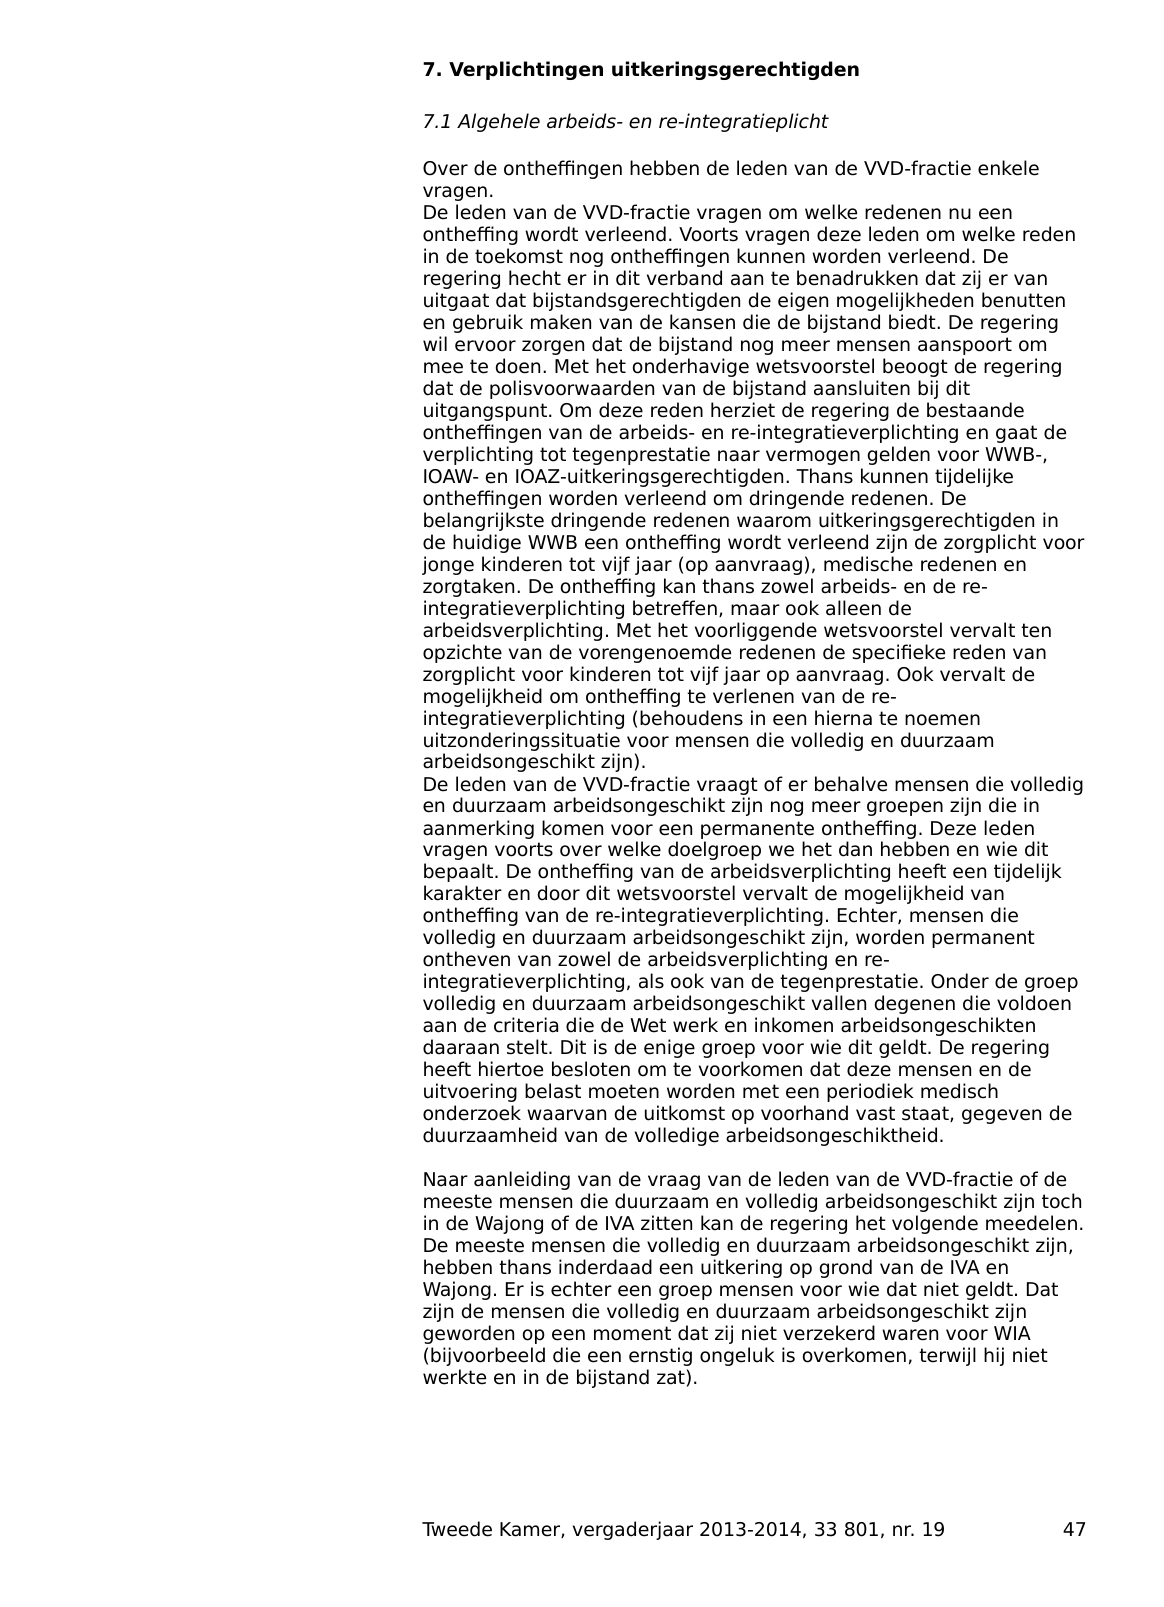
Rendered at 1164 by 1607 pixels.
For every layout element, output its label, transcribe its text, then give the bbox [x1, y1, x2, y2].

text De leden van de VVD-fractie vraagt of er behalve mensen die volledig en duurzaam arbeidsongeschikt zijn nog meer groepen zijn die in aanmerking komen voor een permanente ontheffing. Deze leden vragen voorts over welke doelgroep we het dan hebben en wie dit bepaalt. De ontheffing van de arbeidsverplichting heeft een tijdelijk karakter en door dit wetsvoorstel vervalt de mogelijkheid van ontheffing van de re-integratieverplichting. Echter, mensen die volledig en duurzaam arbeidsongeschikt zijn, worden permanent ontheven van zowel de arbeidsverplichting en re-integratieverplichting, als ook van de tegenprestatie. Onder de groep volledig en duurzaam arbeidsongeschikt vallen degenen die voldoen aan de criteria die de Wet werk en inkomen arbeidsongeschikten daaraan stelt. Dit is de enige groep voor wie dit geldt. De regering heeft hiertoe besloten om te voorkomen dat deze mensen en de uitvoering belast moeten worden met een periodiek medisch onderzoek waarvan de uitkomst op voorhand vast staat, gegeven de duurzaamheid van de volledige arbeidsongeschiktheid. [422, 773, 1087, 1147]
text Over de ontheffingen hebben de leden van de VVD-fractie enkele vragen. [422, 158, 1087, 202]
text Naar aanleiding van de vraag van de leden van de VVD-fractie of de meeste mensen die duurzaam en volledig arbeidsongeschikt zijn toch in de Wajong of de IVA zitten kan de regering het volgende meedelen. De meeste mensen die volledig en duurzaam arbeidsongeschikt zijn, hebben thans inderdaad een uitkering op grond van de IVA en Wajong. Er is echter een groep mensen voor wie dat niet geldt. Dat zijn de mensen die volledig en duurzaam arbeidsongeschikt zijn geworden op een moment dat zij niet verzekerd waren voor WIA (bijvoorbeeld die een ernstig ongeluk is overkomen, terwijl hij niet werkte en in de bijstand zat). [422, 1169, 1087, 1389]
subtitle 7. Verplichtingen uitkeringsgerechtigden [422, 59, 1087, 81]
text De leden van de VVD-fractie vragen om welke redenen nu een ontheffing wordt verleend. Voorts vragen deze leden om welke reden in de toekomst nog ontheffingen kunnen worden verleend. De regering hecht er in dit verband aan te benadrukken dat zij er van uitgaat dat bijstandsgerechtigden de eigen mogelijkheden benutten en gebruik maken van de kansen die de bijstand biedt. De regering wil ervoor zorgen dat de bijstand nog meer mensen aanspoort om mee te doen. Met het onderhavige wetsvoorstel beoogt de regering dat de polisvoorwaarden van de bijstand aansluiten bij dit uitgangspunt. Om deze reden herziet de regering de bestaande ontheffingen van de arbeids- en re-integratieverplichting en gaat de verplichting tot tegenprestatie naar vermogen gelden voor WWB-, IOAW- en IOAZ-uitkeringsgerechtigden. Thans kunnen tijdelijke ontheffingen worden verleend om dringende redenen. De belangrijkste dringende redenen waarom uitkeringsgerechtigden in de huidige WWB een ontheffing wordt verleend zijn de zorgplicht voor jonge kinderen tot vijf jaar (op aanvraag), medische redenen en zorgtaken. De ontheffing kan thans zowel arbeids- en de re-integratieverplichting betreffen, maar ook alleen de arbeidsverplichting. Met het voorliggende wetsvoorstel vervalt ten opzichte van de vorengenoemde redenen de specifieke reden van zorgplicht voor kinderen tot vijf jaar op aanvraag. Ook vervalt de mogelijkheid om ontheffing te verlenen van de re-integratieverplichting (behoudens in een hierna te noemen uitzonderingssituatie voor mensen die volledig en duurzaam arbeidsongeschikt zijn). [422, 202, 1087, 773]
subtitle 7.1 Algehele arbeids- en re-integratieplicht [422, 111, 1087, 133]
